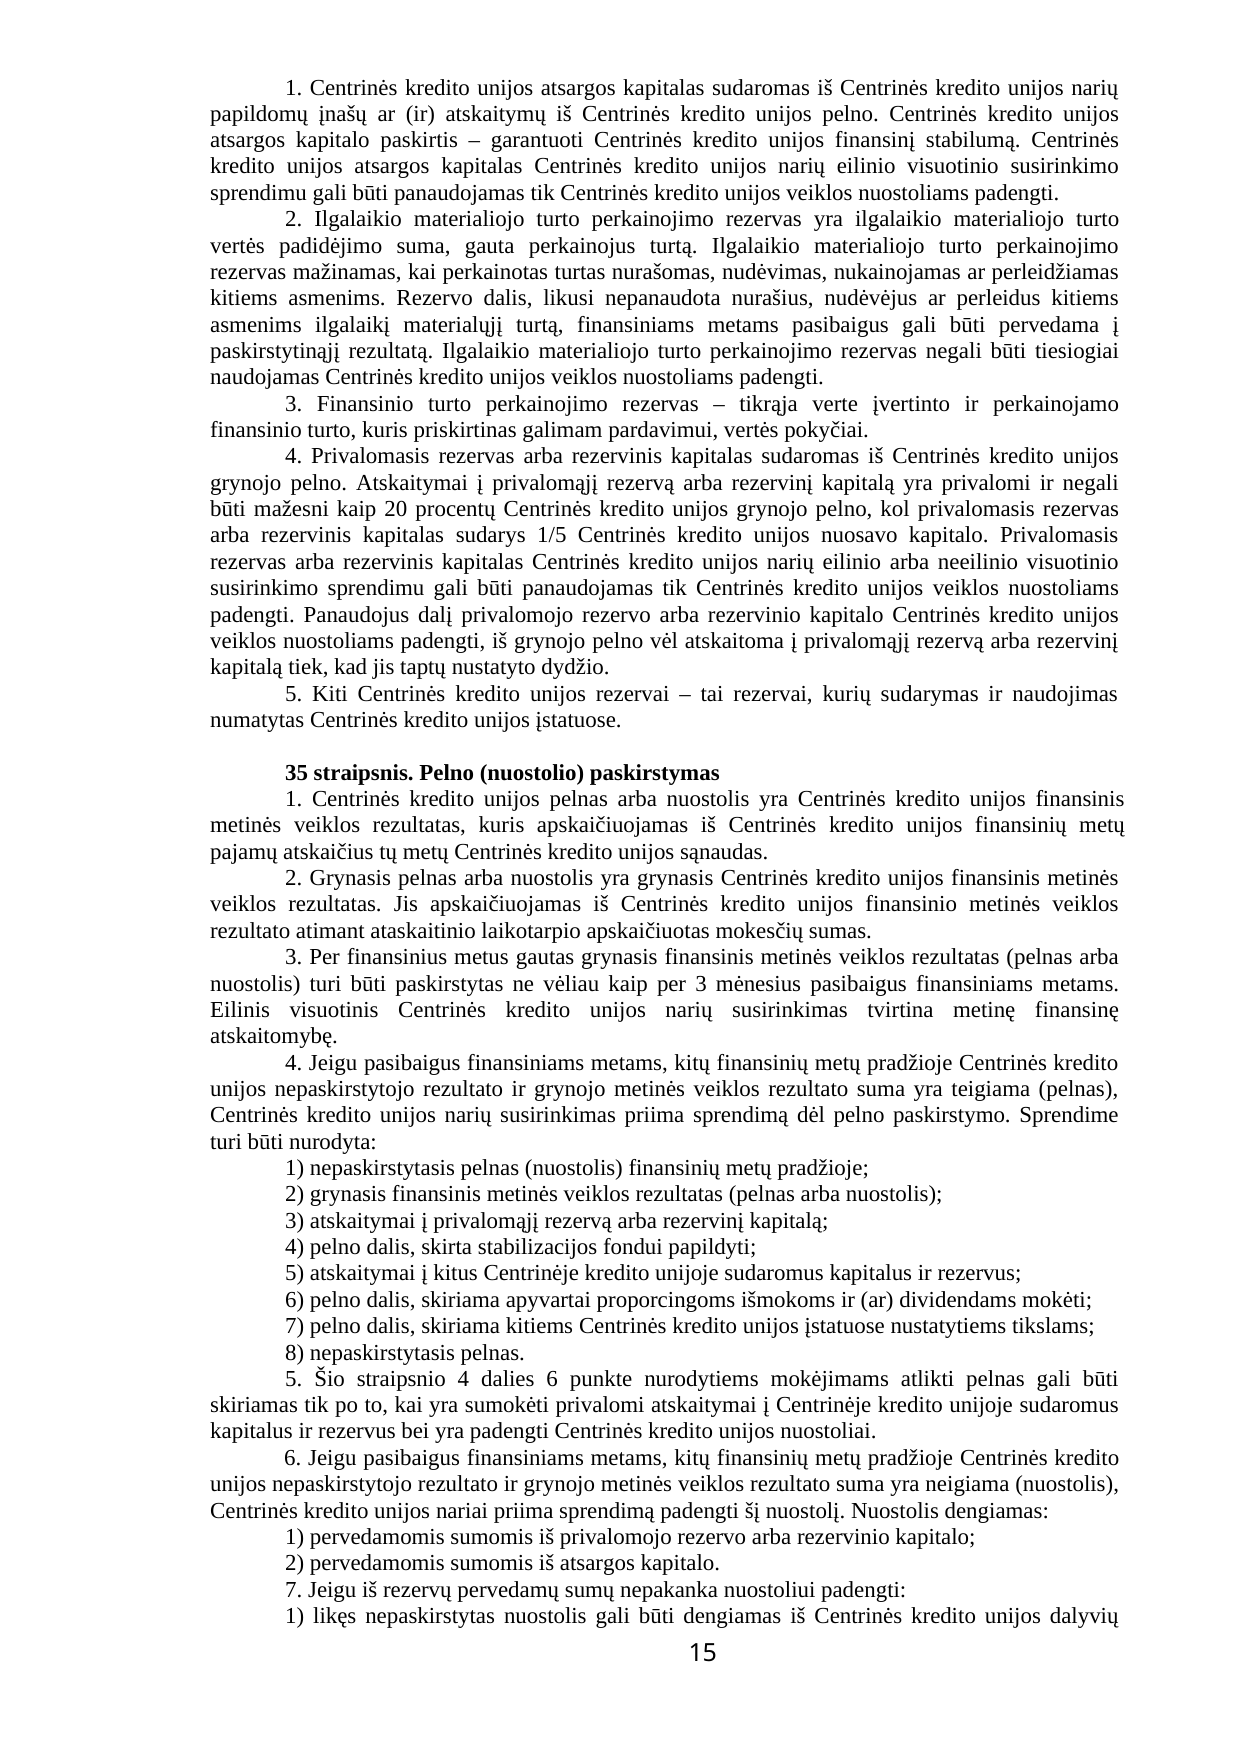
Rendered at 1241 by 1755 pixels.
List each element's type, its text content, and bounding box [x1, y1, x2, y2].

text 2. Ilgalaikio materialiojo turto perkainojimo rezervas yra ilgalaikio materialiojo turto vertės padidėjimo suma, gauta perkainojus turtą. Ilgalaikio materialiojo turto perkainojimo rezervas mažinamas, kai perkainotas turtas nurašomas, nudėvimas, nukainojamas ar perleidžiamas kitiems asmenims. Rezervo dalis, likusi nepanaudota nurašius, nudėvėjus ar perleidus kitiems asmenims ilgalaikį materialųjį turtą, finansiniams metams pasibaigus gali būti pervedama į paskirstytinąjį rezultatą. Ilgalaikio materialiojo turto perkainojimo rezervas negali būti tiesiogiai naudojamas Centrinės kredito unijos veiklos nuostoliams padengti. [210, 205, 1120, 390]
text 7. Jeigu iš rezervų pervedamų sumų nepakanka nuostoliui padengti: [210, 1576, 1120, 1602]
text 1. Centrinės kredito unijos pelnas arba nuostolis yra Centrinės kredito unijos finansinis metinės veiklos rezultatas, kuris apskaičiuojamas iš Centrinės kredito unijos finansinių metų pajamų atskaičius tų metų Centrinės kredito unijos sąnaudas. [210, 785, 1126, 864]
text 7) pelno dalis, skiriama kitiems Centrinės kredito unijos įstatuose nustatytiems tikslams; [210, 1312, 1120, 1338]
text 1) nepaskirstytasis pelnas (nuostolis) finansinių metų pradžioje; [210, 1154, 1120, 1180]
text 3. Per finansinius metus gautas grynasis finansinis metinės veiklos rezultatas (pelnas arba nuostolis) turi būti paskirstytas ne vėliau kaip per 3 mėnesius pasibaigus finansiniams metams. Eilinis visuotinis Centrinės kredito unijos narių susirinkimas tvirtina metinę finansinę atskaitomybę. [210, 943, 1120, 1049]
text 1) likęs nepaskirstytas nuostolis gali būti dengiamas iš Centrinės kredito unijos dalyvių [210, 1602, 1120, 1628]
text 35 straipsnis. Pelno (nuostolio) paskirstymas [210, 759, 1120, 785]
text 2) pervedamomis sumomis iš atsargos kapitalo. [210, 1549, 1120, 1576]
text 8) nepaskirstytasis pelnas. [210, 1338, 1120, 1365]
text 2. Grynasis pelnas arba nuostolis yra grynasis Centrinės kredito unijos finansinis metinės veiklos rezultatas. Jis apskaičiuojamas iš Centrinės kredito unijos finansinio metinės veiklos rezultato atimant ataskaitinio laikotarpio apskaičiuotas mokesčių sumas. [210, 864, 1120, 943]
text 2) grynasis finansinis metinės veiklos rezultatas (pelnas arba nuostolis); [210, 1180, 1120, 1207]
text 1. Centrinės kredito unijos atsargos kapitalas sudaromas iš Centrinės kredito unijos narių papildomų įnašų ar (ir) atskaitymų iš Centrinės kredito unijos pelno. Centrinės kredito unijos atsargos kapitalo paskirtis – garantuoti Centrinės kredito unijos finansinį stabilumą. Centrinės kredito unijos atsargos kapitalas Centrinės kredito unijos narių eilinio visuotinio susirinkimo sprendimu gali būti panaudojamas tik Centrinės kredito unijos veiklos nuostoliams padengti. [210, 73, 1120, 205]
text 4. Jeigu pasibaigus finansiniams metams, kitų finansinių metų pradžioje Centrinės kredito unijos nepaskirstytojo rezultato ir grynojo metinės veiklos rezultato suma yra teigiama (pelnas), Centrinės kredito unijos narių susirinkimas priima sprendimą dėl pelno paskirstymo. Sprendime turi būti nurodyta: [210, 1049, 1120, 1154]
text 5) atskaitymai į kitus Centrinėje kredito unijoje sudaromus kapitalus ir rezervus; [210, 1259, 1120, 1286]
text 5. Kiti Centrinės kredito unijos rezervai – tai rezervai, kurių sudarymas ir naudojimas numatytas Centrinės kredito unijos įstatuose. [210, 680, 1120, 732]
text 3. Finansinio turto perkainojimo rezervas – tikrąja verte įvertinto ir perkainojamo finansinio turto, kuris priskirtinas galimam pardavimui, vertės pokyčiai. [210, 390, 1120, 442]
text 1) pervedamomis sumomis iš privalomojo rezervo arba rezervinio kapitalo; [210, 1523, 1120, 1549]
text 4) pelno dalis, skirta stabilizacijos fondui papildyti; [210, 1233, 1120, 1259]
text 6) pelno dalis, skiriama apyvartai proporcingoms išmokoms ir (ar) dividendams mokėti; [210, 1286, 1120, 1312]
text 3) atskaitymai į privalomąjį rezervą arba rezervinį kapitalą; [210, 1207, 1120, 1233]
text 5. Šio straipsnio 4 dalies 6 punkte nurodytiems mokėjimams atlikti pelnas gali būti skiriamas tik po to, kai yra sumokėti privalomi atskaitymai į Centrinėje kredito unijoje sudaromus kapitalus ir rezervus bei yra padengti Centrinės kredito unijos nuostoliai. [210, 1365, 1120, 1444]
text 4. Privalomasis rezervas arba rezervinis kapitalas sudaromas iš Centrinės kredito unijos grynojo pelno. Atskaitymai į privalomąjį rezervą arba rezervinį kapitalą yra privalomi ir negali būti mažesni kaip 20 procentų Centrinės kredito unijos grynojo pelno, kol privalomasis rezervas arba rezervinis kapitalas sudarys 1/5 Centrinės kredito unijos nuosavo kapitalo. Privalomasis rezervas arba rezervinis kapitalas Centrinės kredito unijos narių eilinio arba neeilinio visuotinio susirinkimo sprendimu gali būti panaudojamas tik Centrinės kredito unijos veiklos nuostoliams padengti. Panaudojus dalį privalomojo rezervo arba rezervinio kapitalo Centrinės kredito unijos veiklos nuostoliams padengti, iš grynojo pelno vėl atskaitoma į privalomąjį rezervą arba rezervinį kapitalą tiek, kad jis taptų nustatyto dydžio. [210, 442, 1120, 680]
text 6. Jeigu pasibaigus finansiniams metams, kitų finansinių metų pradžioje Centrinės kredito unijos nepaskirstytojo rezultato ir grynojo metinės veiklos rezultato suma yra neigiama (nuostolis), Centrinės kredito unijos nariai priima sprendimą padengti šį nuostolį. Nuostolis dengiamas: [210, 1444, 1120, 1523]
